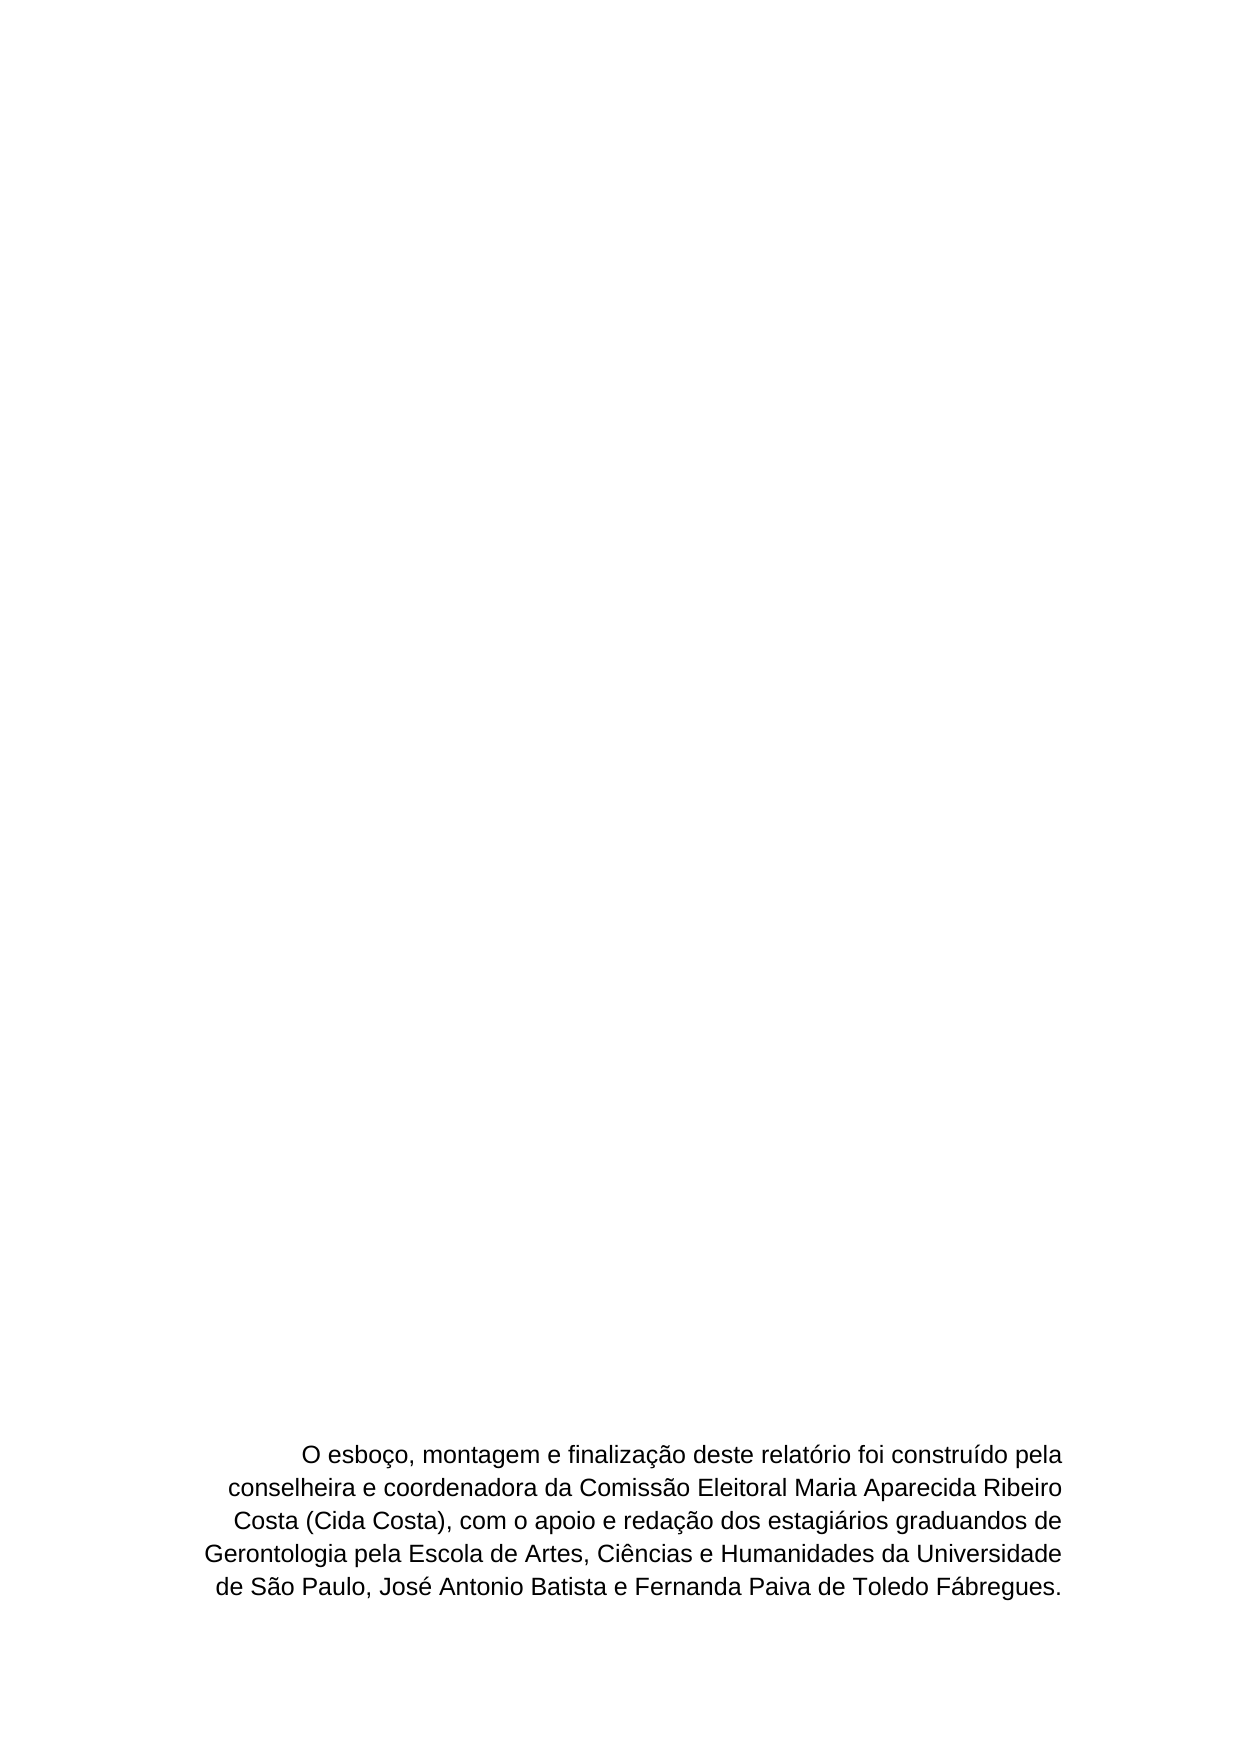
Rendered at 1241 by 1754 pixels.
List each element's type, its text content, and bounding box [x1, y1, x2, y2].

text O esboço, montagem e finalização deste relatório foi construído pela conselheira e coordenadora da Comissão Eleitoral Maria Aparecida Ribeiro Costa (Cida Costa), com o apoio e redação dos estagiários graduandos de Gerontologia pela Escola de Artes, Ciências e Humanidades da Universidade de São Paulo, José Antonio Batista e Fernanda Paiva de Toledo Fábregues. [177, 1440, 1063, 1601]
